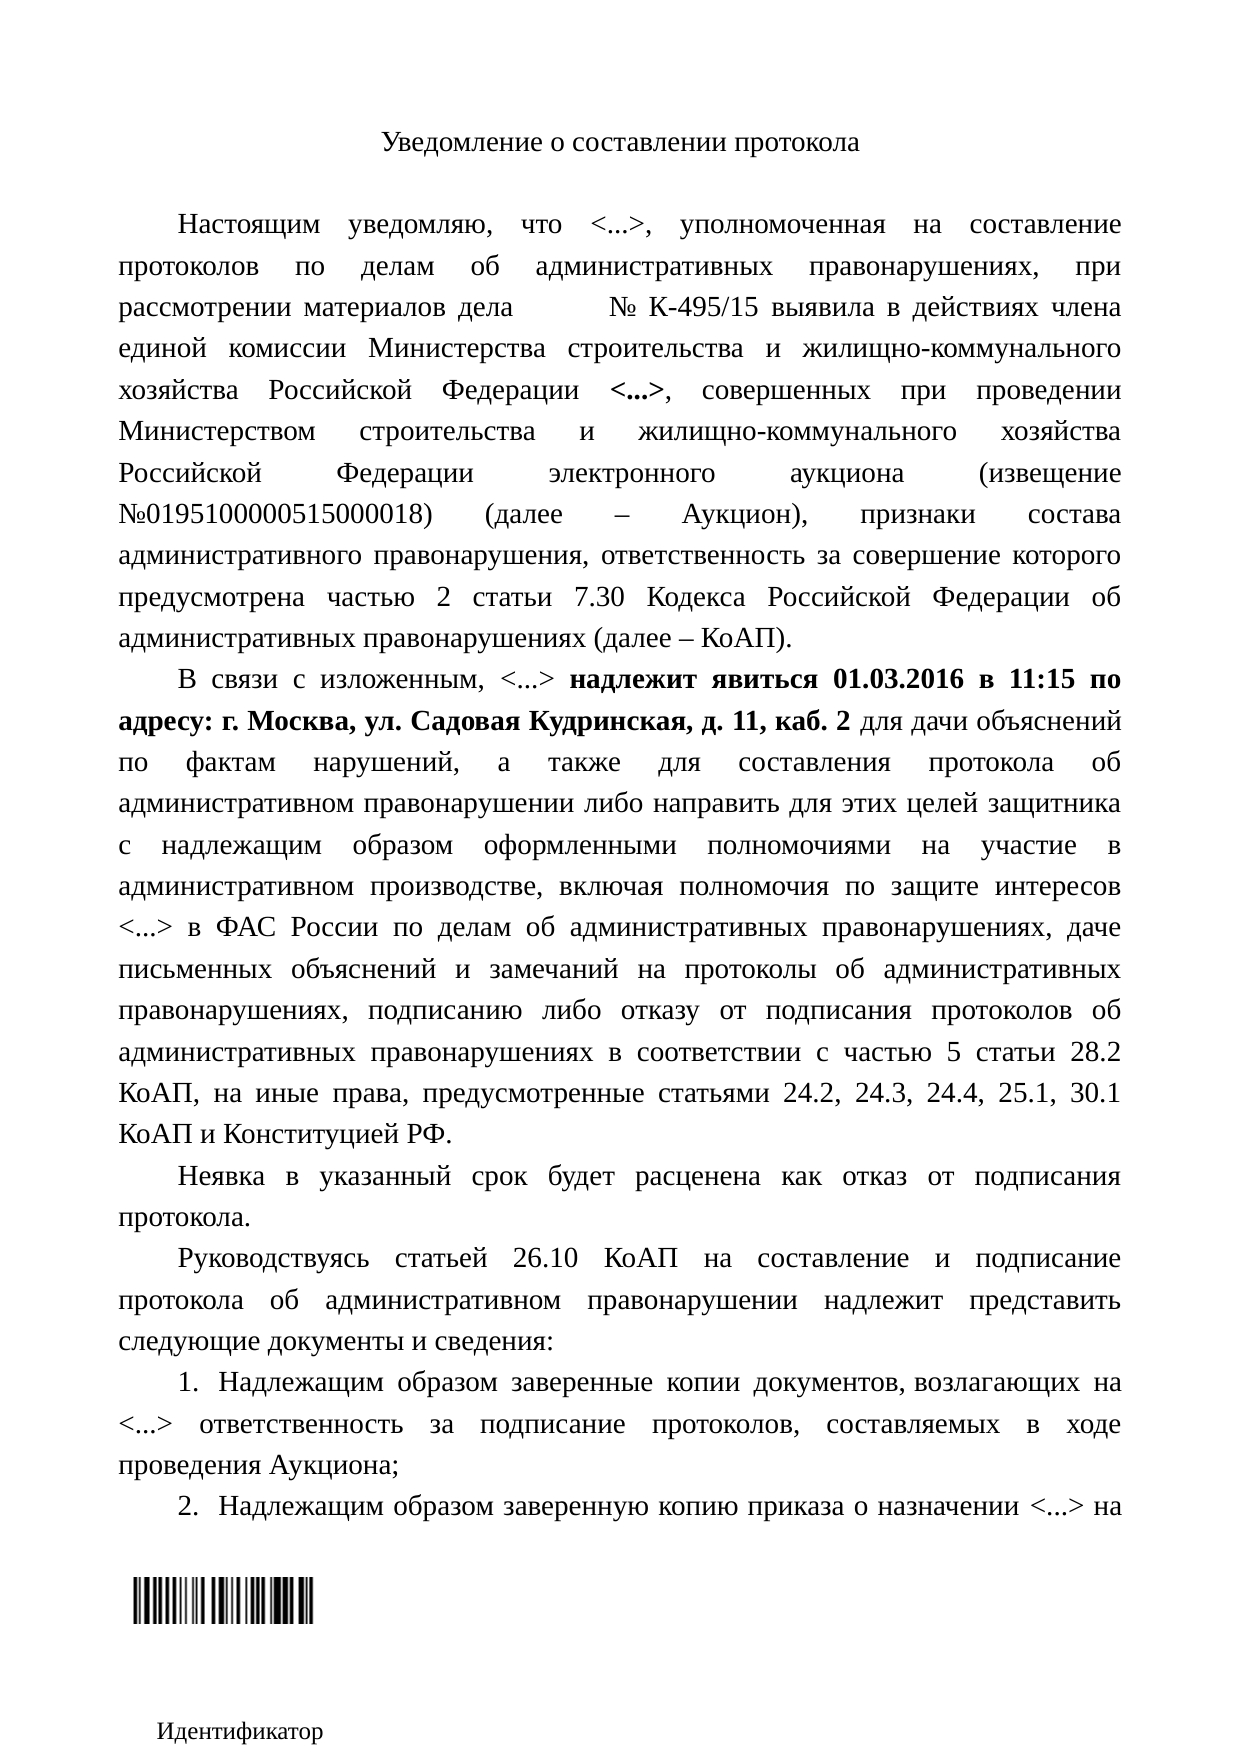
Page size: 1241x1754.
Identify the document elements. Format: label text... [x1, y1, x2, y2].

text Неявка в указанный срок будет расценена как отказ от подписания протокола. [118, 1152, 1122, 1235]
list Надлежащим образом заверенную копию приказа о назначении <...> на [118, 1483, 1122, 1524]
list Надлежащим образом заверенные копии документов, возлагающих на <...> ответственность за подписание протоколов, составляемых в ходе проведения Аукциона; [118, 1359, 1122, 1483]
text Настоящим уведомляю, что <...>, уполномоченная на составление протоколов по делам об административных правонарушениях, при рассмотрении материалов дела № К-495/15 выявила в действиях члена единой комиссии Министерства строительства и жилищно-коммунального хозяйства Российской Федерации <...>, совершенных при проведении Министерством строительства и жилищно-коммунального хозяйства Российской Федерации электронного аукциона (извещение №0195100000515000018) (далее – Аукцион), признаки состава административного правонарушения, ответственность за совершение которого предусмотрена частью 2 статьи 7.30 Кодекса Российской Федерации об административных правонарушениях (далее – КоАП). [118, 201, 1122, 656]
picture [118, 1577, 331, 1624]
text В связи с изложенным, <...> надлежит явиться 01.03.2016 в 11:15 по адресу: г. Москва, ул. Садовая Кудринская, д. 11, каб. 2 для дачи объяснений по фактам нарушений, а также для составления протокола об административном правонарушении либо направить для этих целей защитника с надлежащим образом оформленными полномочиями на участие в административном производстве, включая полномочия по защите интересов <...> в ФАС России по делам об административных правонарушениях, даче письменных объяснений и замечаний на протоколы об административных правонарушениях, подписанию либо отказу от подписания протоколов об административных правонарушениях в соответствии с частью 5 статьи 28.2 КоАП, на иные права, предусмотренные статьями 24.2, 24.3, 24.4, 25.1, 30.1 КоАП и Конституцией РФ. [118, 656, 1122, 1152]
text Руководствуясь статьей 26.10 КоАП на составление и подписание протокола об административном правонарушении надлежит представить следующие документы и сведения: [118, 1235, 1122, 1359]
text Уведомление о составлении протокола [118, 118, 1122, 159]
